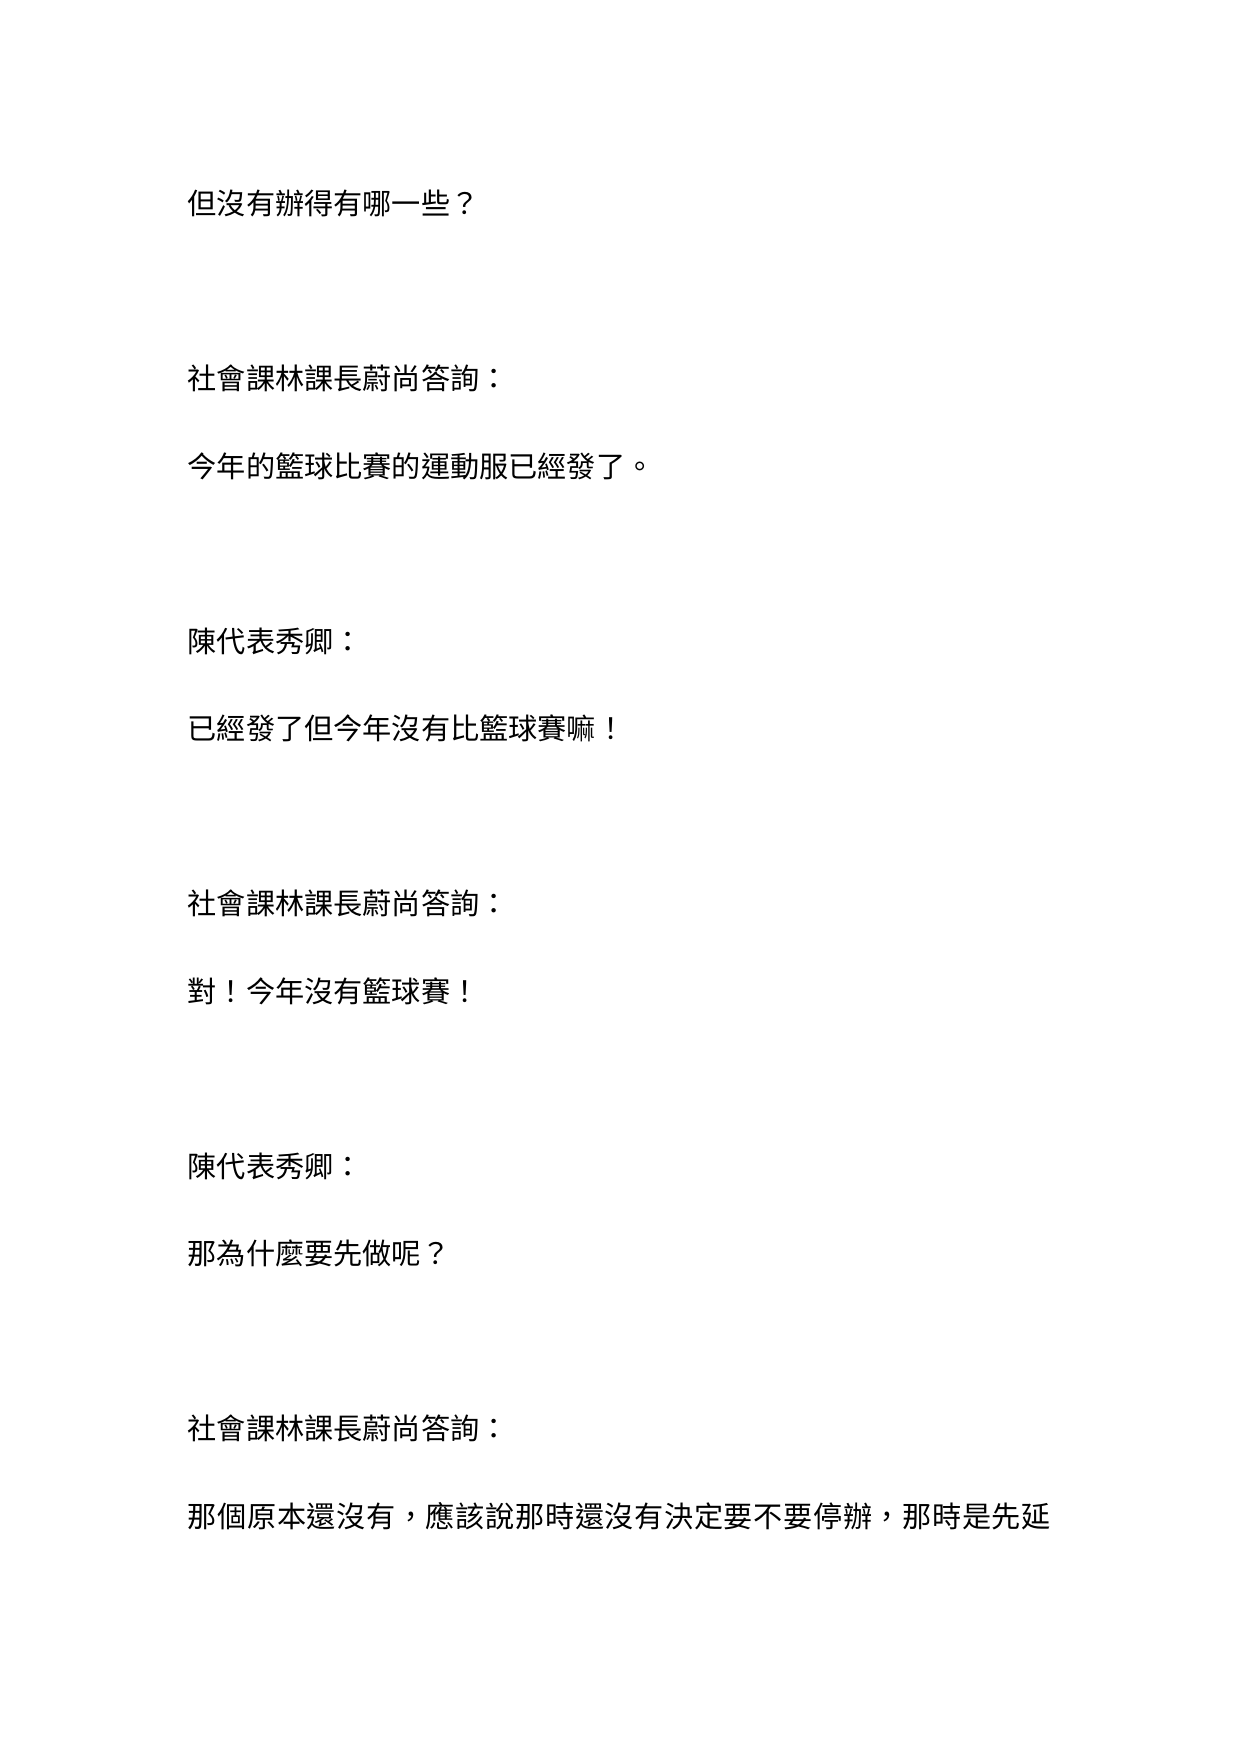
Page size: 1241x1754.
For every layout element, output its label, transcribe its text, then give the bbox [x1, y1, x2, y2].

text 對！今年沒有籃球賽！ [187, 952, 1053, 1027]
text 社會課林課長蔚尚答詢： [187, 339, 1053, 414]
text 社會課林課長蔚尚答詢： [187, 864, 1053, 939]
text 陳代表秀卿： [187, 1127, 1053, 1202]
text 那個原本還沒有，應該說那時還沒有決定要不要停辦，那時是先延 [187, 1477, 1053, 1552]
text 社會課林課長蔚尚答詢： [187, 1389, 1053, 1464]
text 已經發了但今年沒有比籃球賽嘛！ [187, 689, 1053, 764]
text 但沒有辦得有哪一些？ [187, 164, 1053, 239]
text 那為什麼要先做呢？ [187, 1214, 1053, 1289]
text 今年的籃球比賽的運動服已經發了。 [187, 427, 1053, 502]
text 陳代表秀卿： [187, 602, 1053, 677]
